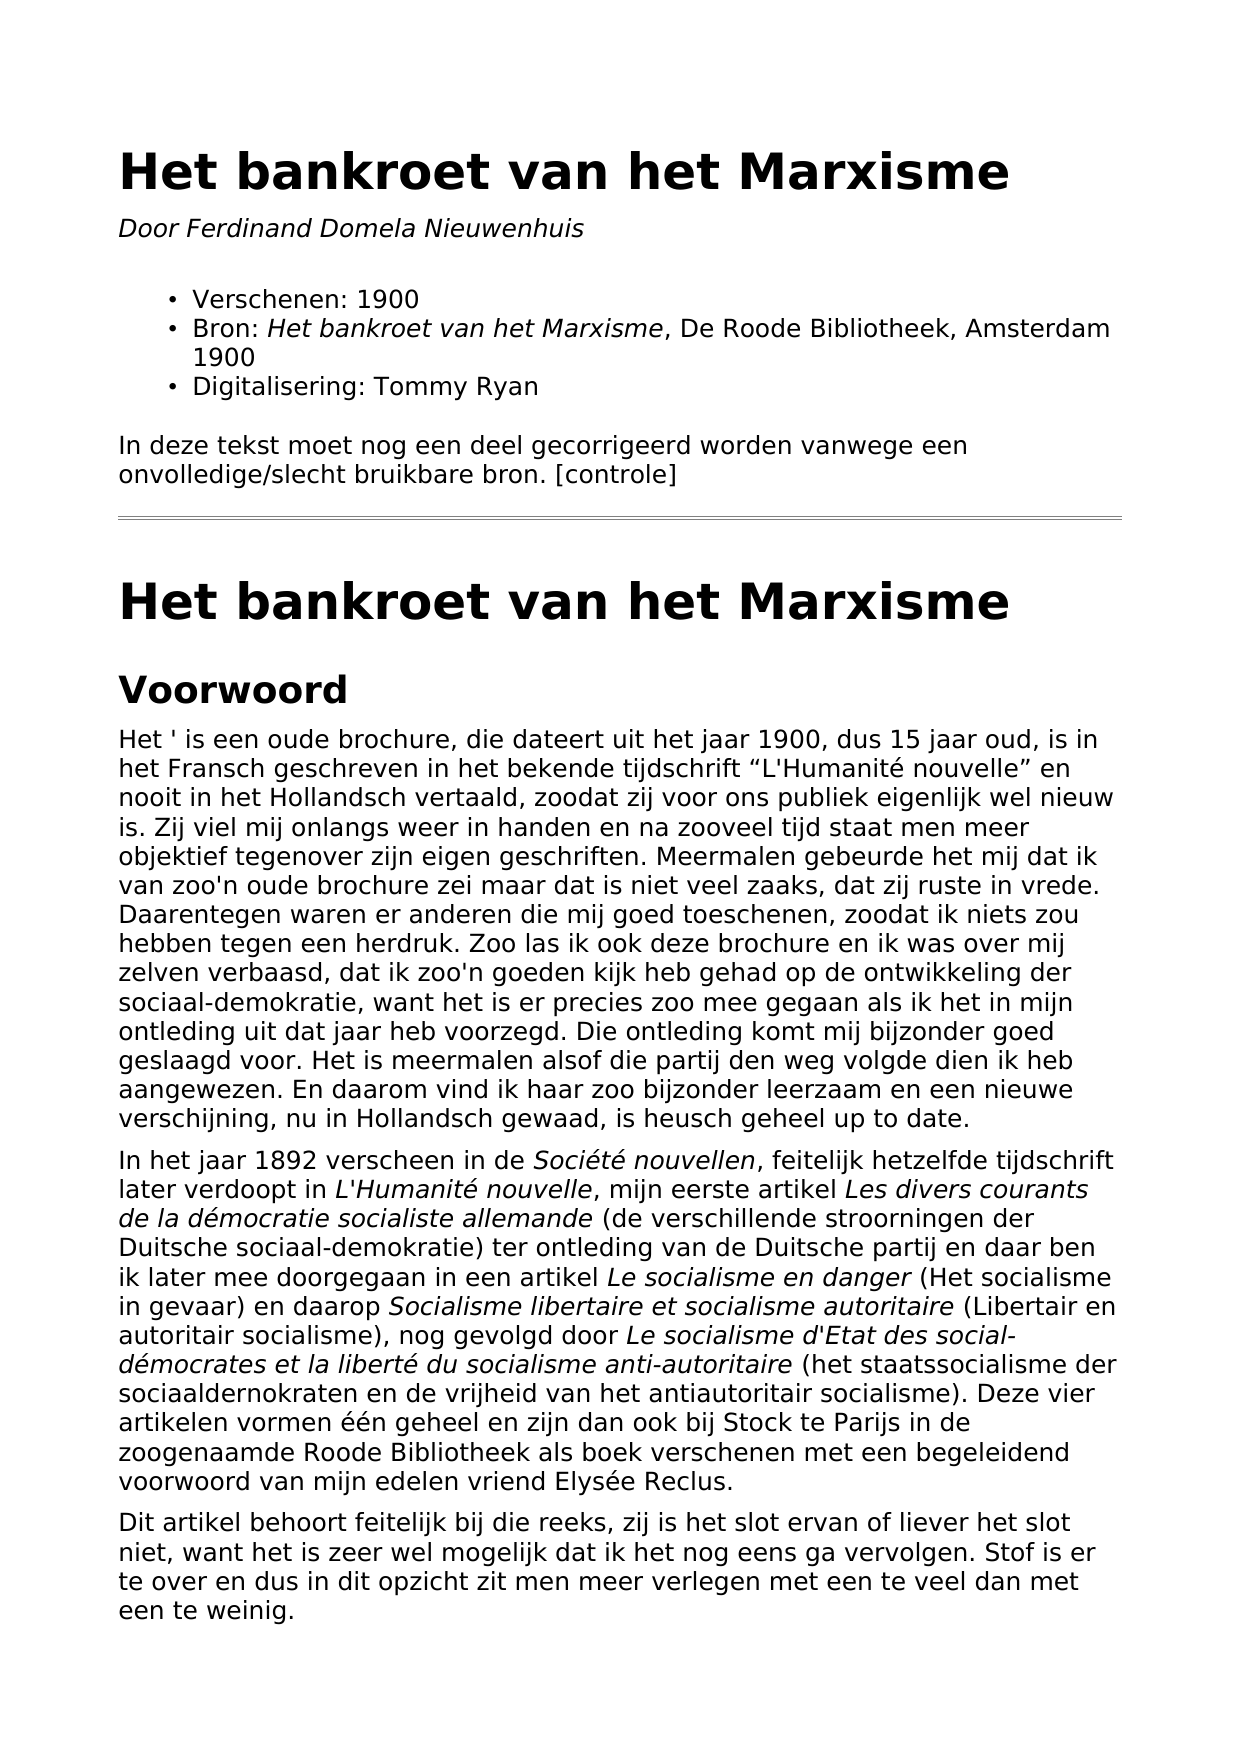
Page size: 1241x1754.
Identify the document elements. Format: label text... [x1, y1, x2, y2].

text Door Ferdinand Domela Nieuwenhuis [118, 214, 1122, 243]
subtitle Het bankroet van het Marxisme [118, 573, 1122, 632]
text In het jaar 1892 verscheen in de Société nouvellen, feitelijk hetzelfde tijdschrift later verdoopt in L'Humanité nouvelle, mijn eerste artikel Les divers courants de la démocratie socialiste allemande (de verschillende stroorningen der Duitsche sociaal-demokratie) ter ontleding van de Duitsche partij en daar ben ik later mee doorgegaan in een artikel Le socialisme en danger (Het socialisme in gevaar) en daarop Socialisme libertaire et socialisme autoritaire (Libertair en autoritair socialisme), nog gevolgd door Le socialisme d'Etat des social-démocrates et la liberté du socialisme anti-autoritaire (het staatssocialisme der sociaaldernokraten en de vrijheid van het antiautoritair socialisme). Deze vier artikelen vormen één geheel en zijn dan ook bij Stock te Parijs in de zoogenaamde Roode Bibliotheek als boek verschenen met een begeleidend voorwoord van mijn edelen vriend Elysée Reclus. [118, 1146, 1122, 1496]
list Bron: Het bankroet van het Marxisme, De Roode Bibliotheek, Amsterdam 1900 [177, 314, 1122, 372]
text Het ' is een oude brochure, die dateert uit het jaar 1900, dus 15 jaar oud, is in het Fransch geschreven in het bekende tijdschrift “L'Humanité nouvelle” en nooit in het Hollandsch vertaald, zoodat zij voor ons publiek eigenlijk wel nieuw is. Zij viel mij onlangs weer in handen en na zooveel tijd staat men meer objektief tegenover zijn eigen geschriften. Meermalen gebeurde het mij dat ik van zoo'n oude brochure zei maar dat is niet veel zaaks, dat zij ruste in vrede. Daarentegen waren er anderen die mij goed toeschenen, zoodat ik niets zou hebben tegen een herdruk. Zoo las ik ook deze brochure en ik was over mij zelven verbaasd, dat ik zoo'n goeden kijk heb gehad op de ontwikkeling der sociaal-demokratie, want het is er precies zoo mee gegaan als ik het in mijn ontleding uit dat jaar heb voorzegd. Die ontleding komt mij bijzonder goed geslaagd voor. Het is meermalen alsof die partij den weg volgde dien ik heb aangewezen. En daarom vind ik haar zoo bijzonder leerzaam en een nieuwe verschijning, nu in Hollandsch gewaad, is heusch geheel up to date. [118, 725, 1122, 1133]
subtitle Het bankroet van het Marxisme [118, 143, 1122, 201]
list Digitalisering: Tommy Ryan [177, 372, 1122, 402]
subtitle Voorwoord [118, 669, 1122, 713]
list Verschenen: 1900 [177, 285, 1122, 314]
text In deze tekst moet nog een deel gecorrigeerd worden vanwege een onvolledige/slecht bruikbare bron. [controle] [118, 431, 1122, 489]
text Dit artikel behoort feitelijk bij die reeks, zij is het slot ervan of liever het slot niet, want het is zeer wel mogelijk dat ik het nog eens ga vervolgen. Stof is er te over en dus in dit opzicht zit men meer verlegen met een te veel dan met een te weinig. [118, 1508, 1122, 1625]
